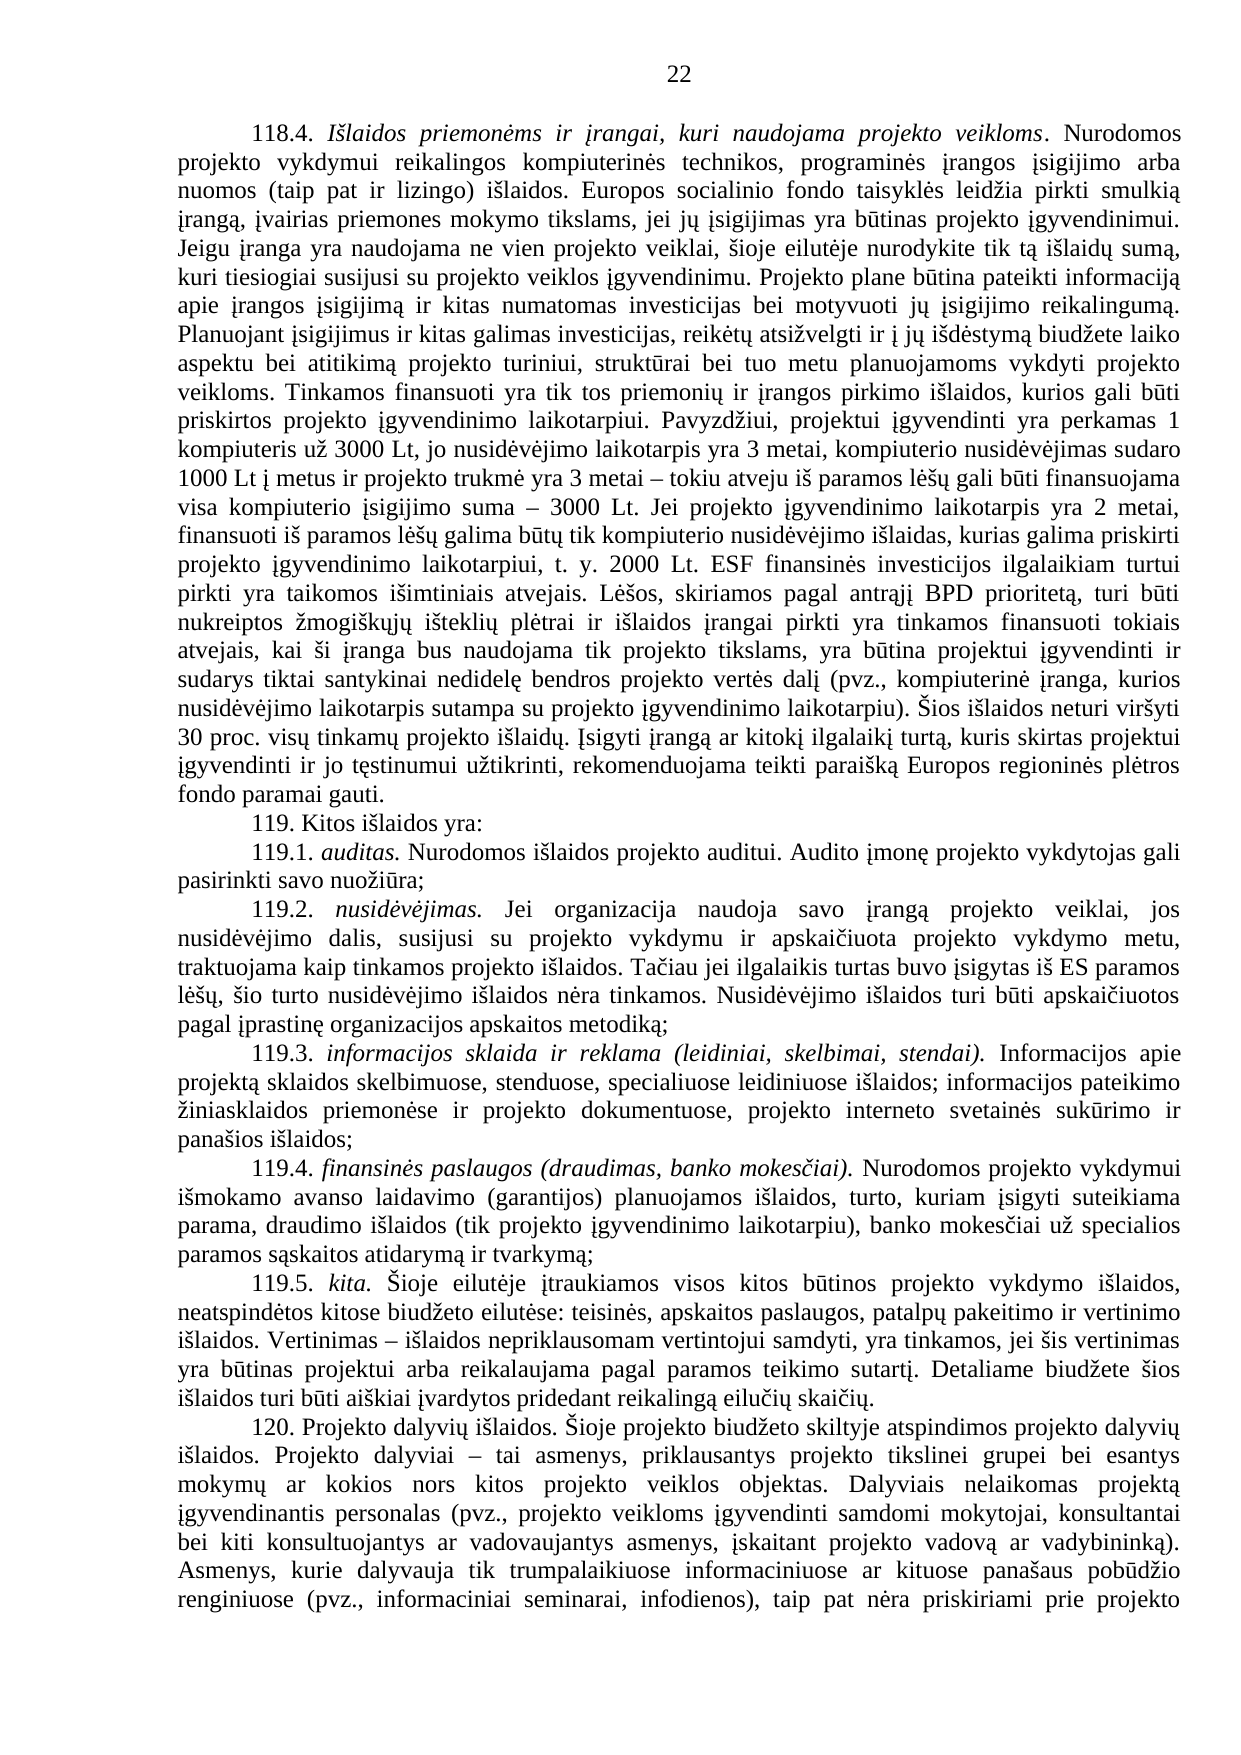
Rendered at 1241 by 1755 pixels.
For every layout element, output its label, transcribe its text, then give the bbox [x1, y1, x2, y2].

text 119. Kitos išlaidos yra: [177, 808, 1181, 837]
text 120. Projekto dalyvių išlaidos. Šioje projekto biudžeto skiltyje atspindimos projekto dalyvių išlaidos. Projekto dalyviai – tai asmenys, priklausantys projekto tikslinei grupei bei esantys mokymų ar kokios nors kitos projekto veiklos objektas. Dalyviais nelaikomas projektą įgyvendinantis personalas (pvz., projekto veikloms įgyvendinti samdomi mokytojai, konsultantai bei kiti konsultuojantys ar vadovaujantys asmenys, įskaitant projekto vadovą ar vadybininką). Asmenys, kurie dalyvauja tik trumpalaikiuose informaciniuose ar kituose panašaus pobūdžio renginiuose (pvz., informaciniai seminarai, infodienos), taip pat nėra priskiriami prie projekto [177, 1412, 1181, 1613]
text 119.5. kita. Šioje eilutėje įtraukiamos visos kitos būtinos projekto vykdymo išlaidos, neatspindėtos kitose biudžeto eilutėse: teisinės, apskaitos paslaugos, patalpų pakeitimo ir vertinimo išlaidos. Vertinimas – išlaidos nepriklausomam vertintojui samdyti, yra tinkamos, jei šis vertinimas yra būtinas projektui arba reikalaujama pagal paramos teikimo sutartį. Detaliame biudžete šios išlaidos turi būti aiškiai įvardytos pridedant reikalingą eilučių skaičių. [177, 1268, 1181, 1412]
text 119.3. informacijos sklaida ir reklama (leidiniai, skelbimai, stendai). Informacijos apie projektą sklaidos skelbimuose, stenduose, specialiuose leidiniuose išlaidos; informacijos pateikimo žiniasklaidos priemonėse ir projekto dokumentuose, projekto interneto svetainės sukūrimo ir panašios išlaidos; [177, 1038, 1181, 1153]
text 119.2. nusidėvėjimas. Jei organizacija naudoja savo įrangą projekto veiklai, jos nusidėvėjimo dalis, susijusi su projekto vykdymu ir apskaičiuota projekto vykdymo metu, traktuojama kaip tinkamos projekto išlaidos. Tačiau jei ilgalaikis turtas buvo įsigytas iš ES paramos lėšų, šio turto nusidėvėjimo išlaidos nėra tinkamos. Nusidėvėjimo išlaidos turi būti apskaičiuotos pagal įprastinę organizacijos apskaitos metodiką; [177, 894, 1181, 1038]
text 119.4. finansinės paslaugos (draudimas, banko mokesčiai). Nurodomos projekto vykdymui išmokamo avanso laidavimo (garantijos) planuojamos išlaidos, turto, kuriam įsigyti suteikiama parama, draudimo išlaidos (tik projekto įgyvendinimo laikotarpiu), banko mokesčiai už specialios paramos sąskaitos atidarymą ir tvarkymą; [177, 1153, 1181, 1268]
text 119.1. auditas. Nurodomos išlaidos projekto auditui. Audito įmonę projekto vykdytojas gali pasirinkti savo nuožiūra; [177, 837, 1181, 894]
text 118.4. Išlaidos priemonėms ir įrangai, kuri naudojama projekto veikloms. Nurodomos projekto vykdymui reikalingos kompiuterinės technikos, programinės įrangos įsigijimo arba nuomos (taip pat ir lizingo) išlaidos. Europos socialinio fondo taisyklės leidžia pirkti smulkią įrangą, įvairias priemones mokymo tikslams, jei jų įsigijimas yra būtinas projekto įgyvendinimui. Jeigu įranga yra naudojama ne vien projekto veiklai, šioje eilutėje nurodykite tik tą išlaidų sumą, kuri tiesiogiai susijusi su projekto veiklos įgyvendinimu. Projekto plane būtina pateikti informaciją apie įrangos įsigijimą ir kitas numatomas investicijas bei motyvuoti jų įsigijimo reikalingumą. Planuojant įsigijimus ir kitas galimas investicijas, reikėtų atsižvelgti ir į jų išdėstymą biudžete laiko aspektu bei atitikimą projekto turiniui, struktūrai bei tuo metu planuojamoms vykdyti projekto veikloms. Tinkamos finansuoti yra tik tos priemonių ir įrangos pirkimo išlaidos, kurios gali būti priskirtos projekto įgyvendinimo laikotarpiui. Pavyzdžiui, projektui įgyvendinti yra perkamas 1 kompiuteris už 3000 Lt, jo nusidėvėjimo laikotarpis yra 3 metai, kompiuterio nusidėvėjimas sudaro 1000 Lt į metus ir projekto trukmė yra 3 metai – tokiu atveju iš paramos lėšų gali būti finansuojama visa kompiuterio įsigijimo suma – 3000 Lt. Jei projekto įgyvendinimo laikotarpis yra 2 metai, finansuoti iš paramos lėšų galima būtų tik kompiuterio nusidėvėjimo išlaidas, kurias galima priskirti projekto įgyvendinimo laikotarpiui, t. y. 2000 Lt. ESF finansinės investicijos ilgalaikiam turtui pirkti yra taikomos išimtiniais atvejais. Lėšos, skiriamos pagal antrąjį BPD prioritetą, turi būti nukreiptos žmogiškųjų išteklių plėtrai ir išlaidos įrangai pirkti yra tinkamos finansuoti tokiais atvejais, kai ši įranga bus naudojama tik projekto tikslams, yra būtina projektui įgyvendinti ir sudarys tiktai santykinai nedidelę bendros projekto vertės dalį (pvz., kompiuterinė įranga, kurios nusidėvėjimo laikotarpis sutampa su projekto įgyvendinimo laikotarpiu). Šios išlaidos neturi viršyti 30 proc. visų tinkamų projekto išlaidų. Įsigyti įrangą ar kitokį ilgalaikį turtą, kuris skirtas projektui įgyvendinti ir jo tęstinumui užtikrinti, rekomenduojama teikti paraišką Europos regioninės plėtros fondo paramai gauti. [177, 118, 1181, 808]
